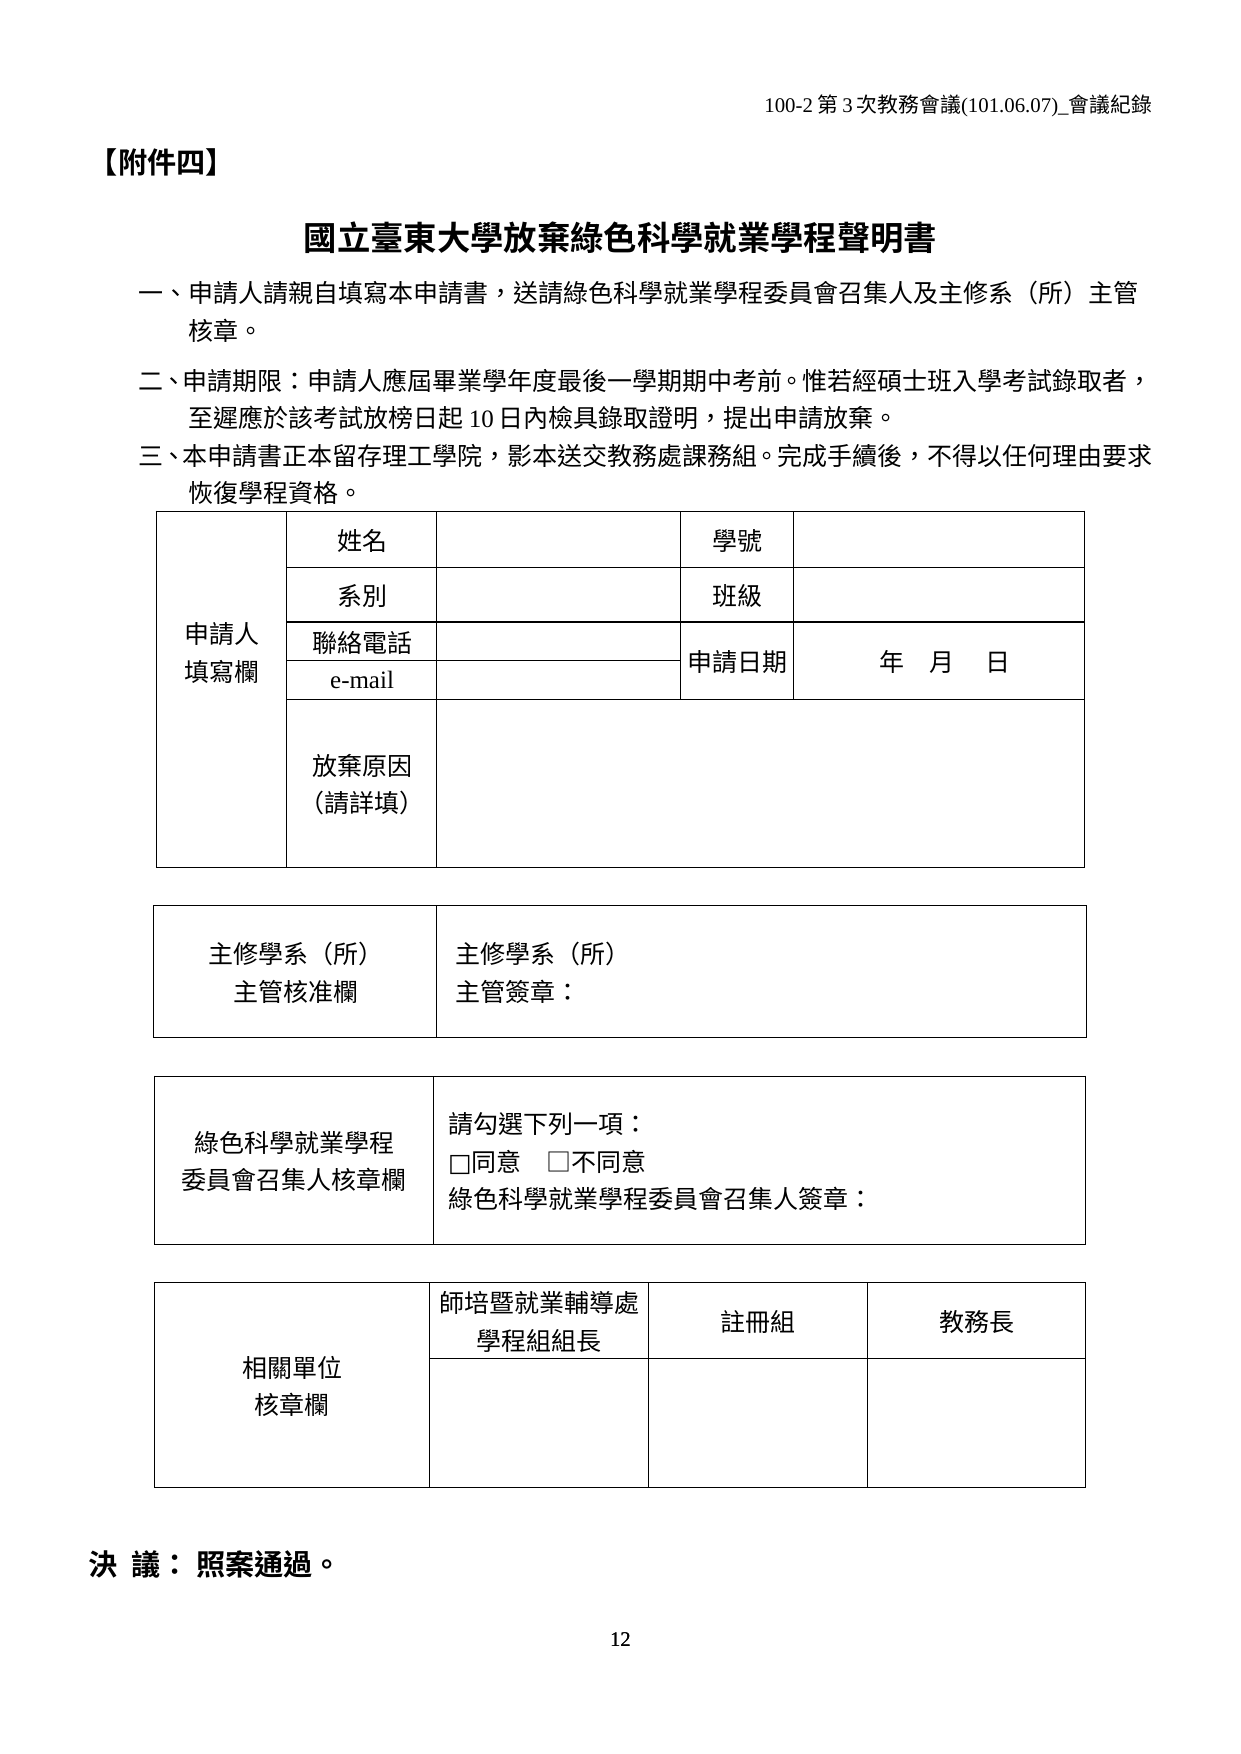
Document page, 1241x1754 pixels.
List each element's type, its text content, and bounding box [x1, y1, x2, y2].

table_header 綠色科學就業學程 委員會召集人核章欄 [155, 1077, 433, 1244]
table_header 註冊組 [649, 1283, 867, 1358]
table_cell 申請日期 [681, 623, 793, 698]
table_header 相關單位 核章欄 [155, 1283, 429, 1487]
table_header 主修學系（所） 主管核准欄 [154, 906, 436, 1037]
table_header [794, 512, 1084, 567]
table_cell e-mail [287, 661, 436, 698]
table_cell 放棄原因 （請詳填） [287, 700, 436, 867]
text 二、申請期限：申請人應屆畢業學年度最後一學期期中考前。惟若經碩士班入學考試錄取者，至遲應於該考試放榜日起10日內檢具錄取證明，提出申請放棄。 [139, 361, 1152, 436]
text 三、本申請書正本留存理工學院，影本送交教務處課務組。完成手續後，不得以任何理由要求恢復學程資格。 [139, 436, 1152, 511]
table_cell 班級 [681, 568, 793, 621]
table_header [437, 512, 680, 567]
table_cell 聯絡電話 [287, 623, 436, 660]
table_header 申請人 填寫欄 [157, 512, 286, 867]
table_cell [430, 1359, 648, 1487]
table_cell [437, 700, 1084, 867]
table_cell [437, 661, 680, 698]
text 一、申請人請親自填寫本申請書，送請綠色科學就業學程委員會召集人及主修系（所）主管核章。 [139, 273, 1152, 348]
table_header 教務長 [868, 1283, 1085, 1358]
table_header 主修學系（所） 主管簽章： [437, 906, 1086, 1037]
table_cell [868, 1359, 1085, 1487]
table_cell 年 月 日 [794, 623, 1084, 698]
text 國立臺東大學放棄綠色科學就業學程聲明書 [89, 198, 1152, 273]
table_header 學號 [681, 512, 793, 567]
table_cell [794, 568, 1084, 621]
text 【附件四】 [89, 123, 1152, 198]
table_header 姓名 [287, 512, 436, 567]
table_cell 系別 [287, 568, 436, 621]
table_cell [437, 568, 680, 621]
table_header 請勾選下列一項： □同意 □不同意 綠色科學就業學程委員會召集人簽章： [434, 1077, 1085, 1244]
table_header 師培暨就業輔導處學程組組長 [430, 1283, 648, 1358]
text 決 議： 照案通過。 [89, 1526, 1152, 1601]
table_cell [437, 623, 680, 660]
table_cell [649, 1359, 867, 1487]
